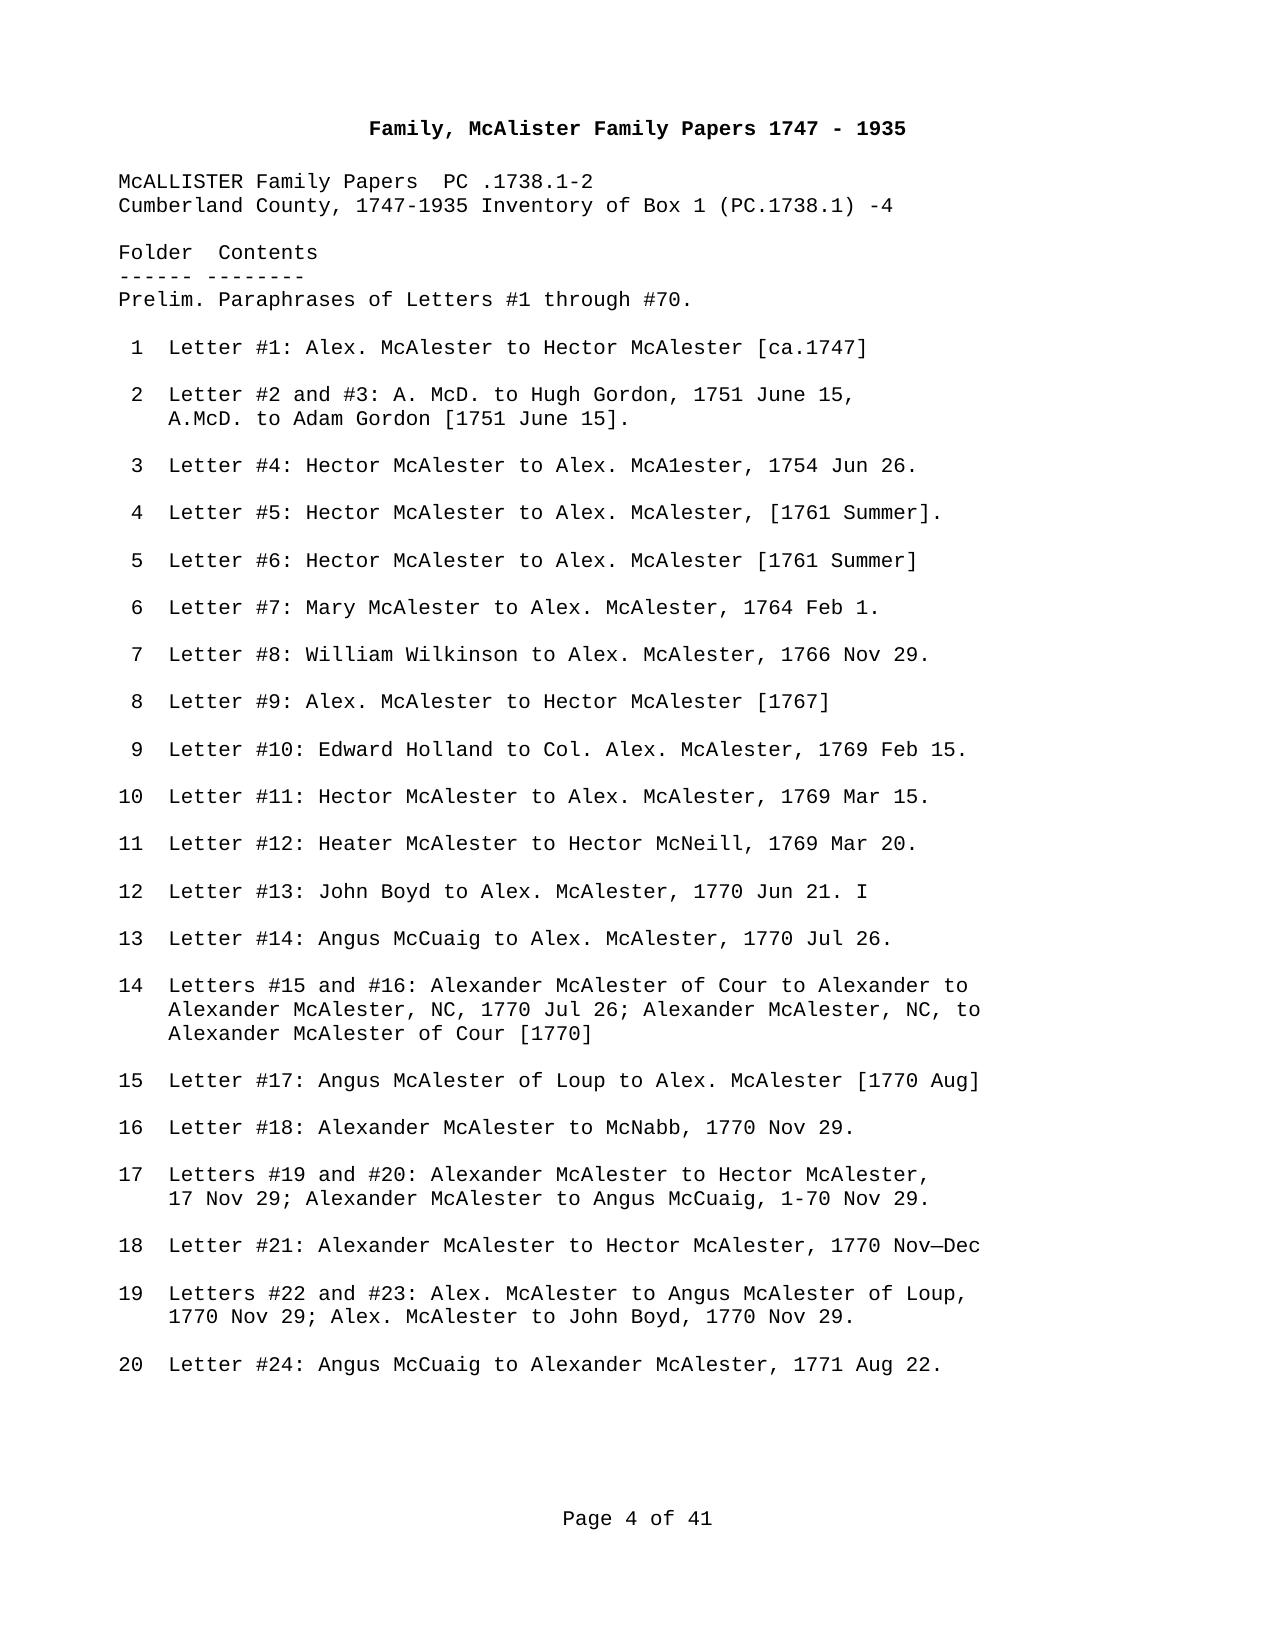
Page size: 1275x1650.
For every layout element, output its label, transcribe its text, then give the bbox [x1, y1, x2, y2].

text Prelim. Paraphrases of Letters #1 through #70. [118, 289, 1157, 313]
text 19 Letters #22 and #23: Alex. McAlester to Angus McAlester of Loup, [118, 1283, 1157, 1306]
text A.McD. to Adam Gordon [1751 June 15]. [118, 408, 1157, 431]
text Folder Contents [118, 242, 1157, 266]
text Alexander McAlester, NC, 1770 Jul 26; Alexander McAlester, NC, to [118, 999, 1157, 1022]
text 2 Letter #2 and #3: A. McD. to Hugh Gordon, 1751 June 15, [118, 384, 1157, 408]
text 14 Letters #15 and #16: Alexander McAlester of Cour to Alexander to [118, 975, 1157, 999]
text 1 Letter #1: Alex. McAlester to Hector McAlester [ca.1747] [118, 337, 1157, 360]
text 13 Letter #14: Angus McCuaig to Alex. McAlester, 1770 Jul 26. [118, 928, 1157, 952]
text Cumberland County, 1747-1935 Inventory of Box 1 (PC.1738.1) -4 [118, 195, 1157, 218]
text 17 Letters #19 and #20: Alexander McAlester to Hector McAlester, [118, 1164, 1157, 1188]
text 15 Letter #17: Angus McAlester of Loup to Alex. McAlester [1770 Aug] [118, 1070, 1157, 1093]
text 20 Letter #24: Angus McCuaig to Alexander McAlester, 1771 Aug 22. [118, 1353, 1157, 1377]
text 1770 Nov 29; Alex. McAlester to John Boyd, 1770 Nov 29. [118, 1306, 1157, 1330]
text 17 Nov 29; Alexander McAlester to Angus McCuaig, 1-70 Nov 29. [118, 1188, 1157, 1212]
text Alexander McAlester of Cour [1770] [118, 1022, 1157, 1046]
text 6 Letter #7: Mary McAlester to Alex. McAlester, 1764 Feb 1. [118, 597, 1157, 621]
text 11 Letter #12: Heater McAlester to Hector McNeill, 1769 Mar 20. [118, 833, 1157, 857]
text 7 Letter #8: William Wilkinson to Alex. McAlester, 1766 Nov 29. [118, 644, 1157, 668]
text 4 Letter #5: Hector McAlester to Alex. McAlester, [1761 Summer]. [118, 502, 1157, 526]
text 3 Letter #4: Hector McAlester to Alex. McA1ester, 1754 Jun 26. [118, 455, 1157, 479]
text 10 Letter #11: Hector McAlester to Alex. McAlester, 1769 Mar 15. [118, 786, 1157, 810]
text 8 Letter #9: Alex. McAlester to Hector McAlester [1767] [118, 691, 1157, 715]
text 5 Letter #6: Hector McAlester to Alex. McAlester [1761 Summer] [118, 549, 1157, 573]
text 18 Letter #21: Alexander McAlester to Hector McAlester, 1770 Nov—Dec [118, 1235, 1157, 1259]
text 12 Letter #13: John Boyd to Alex. McAlester, 1770 Jun 21. I [118, 881, 1157, 904]
text 9 Letter #10: Edward Holland to Col. Alex. McAlester, 1769 Feb 15. [118, 739, 1157, 762]
text ------ -------- [118, 266, 1157, 289]
text McALLISTER Family Papers PC .1738.1-2 [118, 171, 1157, 195]
text 16 Letter #18: Alexander McAlester to McNabb, 1770 Nov 29. [118, 1117, 1157, 1141]
